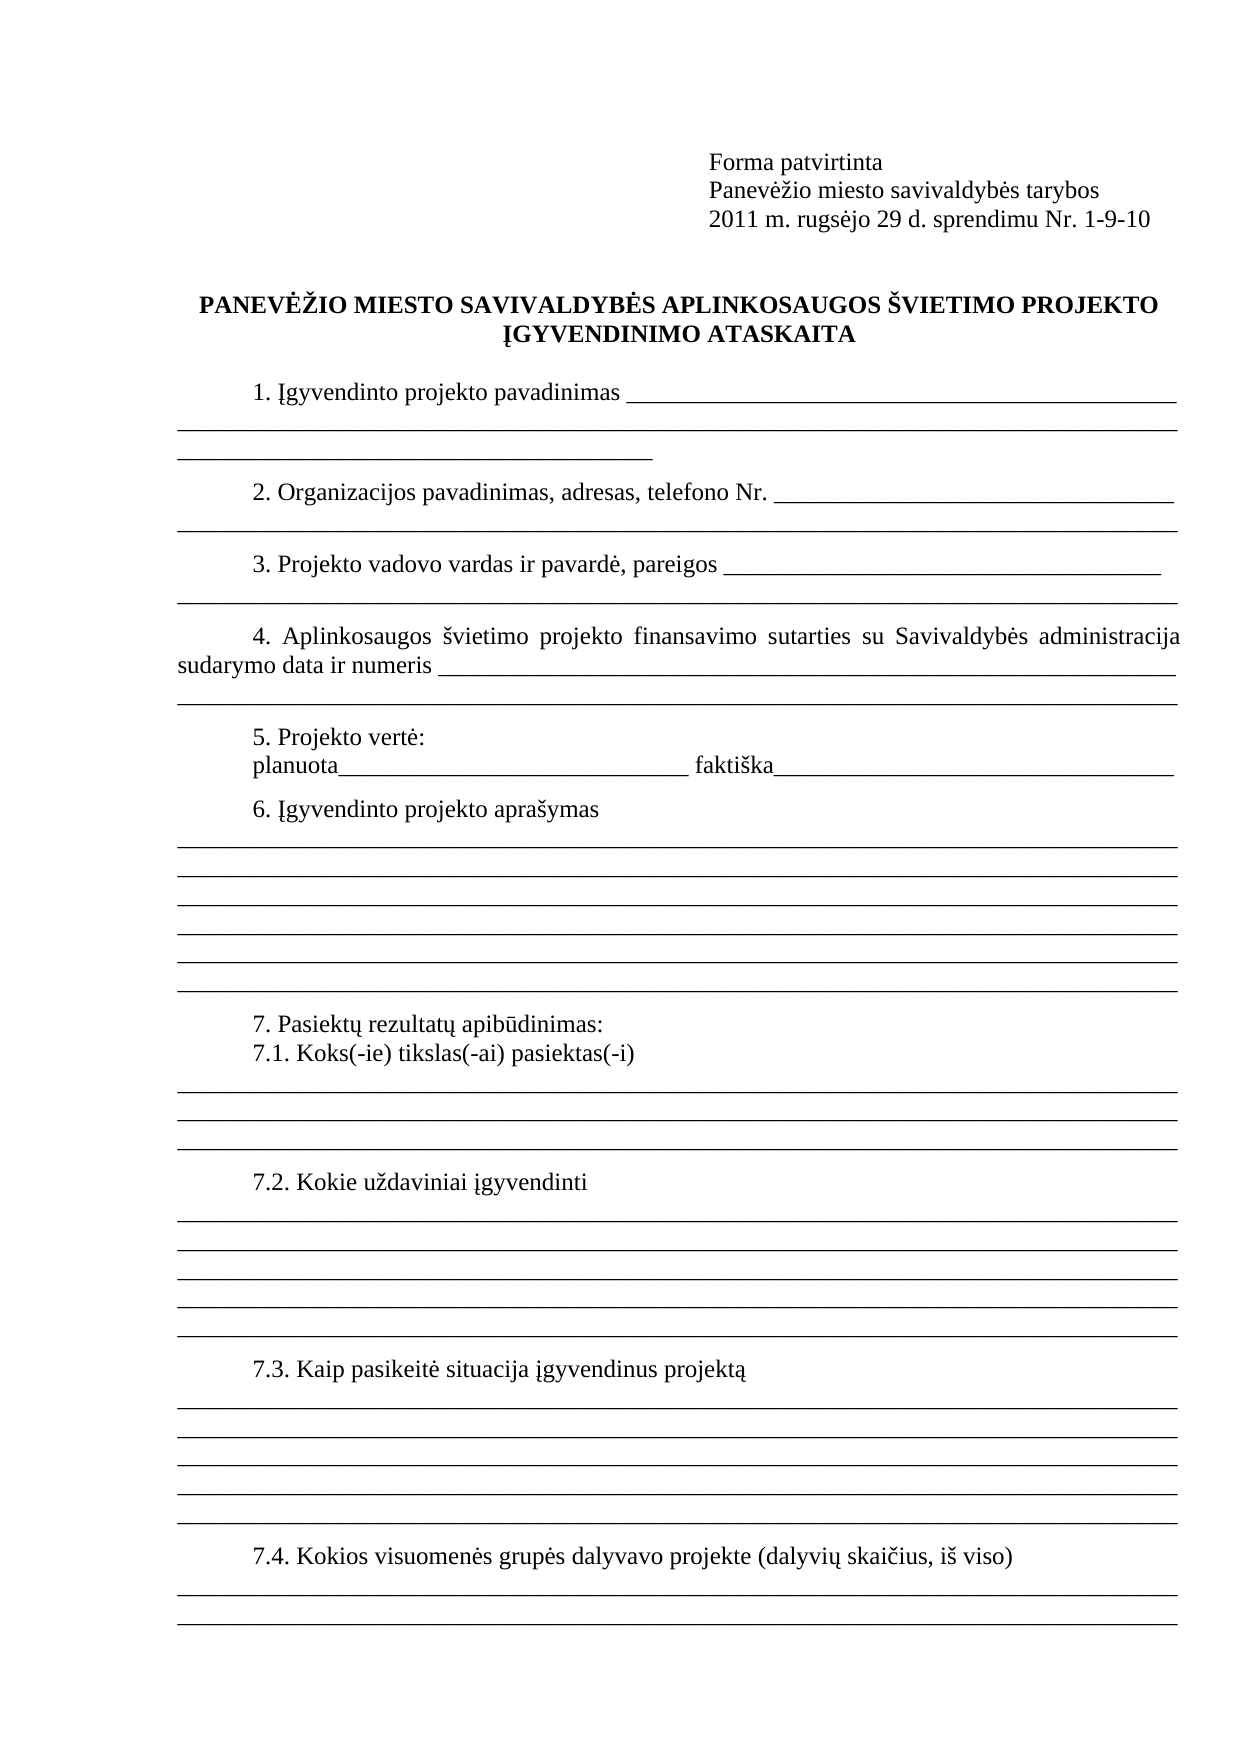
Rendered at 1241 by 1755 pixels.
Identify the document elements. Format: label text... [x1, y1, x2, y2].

text 5. Projekto vertė: [177, 722, 1181, 751]
text 7.2. Kokie uždaviniai įgyvendinti [177, 1167, 1181, 1196]
text Forma patvirtinta [709, 147, 1181, 176]
text ________________________________________________________________________________ [177, 506, 1181, 535]
text ________________________________________________________________________________ [177, 679, 1181, 707]
text ________________________________________________________________________________ [177, 1067, 1181, 1096]
text ________________________________________________________________________________ [177, 880, 1181, 909]
text PANEVĖŽIO MIESTO SAVIVALDYBĖS APLINKOSAUGOS ŠVIETIMO PROJEKTO ĮGYVENDINIMO ATASKAITA [177, 291, 1181, 348]
text planuota____________________________ faktiška________________________________ [177, 751, 1181, 779]
text ________________________________________________________________________________ [177, 822, 1181, 851]
text 1. Įgyvendinto projekto pavadinimas ____________________________________________ [177, 377, 1181, 406]
text ________________________________________________________________________________ [177, 1441, 1181, 1469]
text 3. Projekto vadovo vardas ir pavardė, pareigos ___________________________________ [177, 549, 1181, 578]
text ________________________________________________________________________________ [177, 1282, 1181, 1311]
text ________________________________________________________________________________ [177, 1383, 1181, 1412]
text ________________________________________________________________________________ [177, 1498, 1181, 1527]
text ________________________________________________________________________________ [177, 1599, 1181, 1627]
text ________________________________________________________________________________ [177, 1254, 1181, 1282]
text 4. Aplinkosaugos švietimo projekto finansavimo sutarties su Savivaldybės administracija sudarymo data ir numeris ___________________________________________________________ [177, 621, 1181, 679]
text ________________________________________________________________________________ [177, 909, 1181, 937]
text 2. Organizacijos pavadinimas, adresas, telefono Nr. ________________________________ [177, 477, 1181, 506]
text 7.4. Kokios visuomenės grupės dalyvavo projekte (dalyvių skaičius, iš viso) [177, 1541, 1181, 1570]
text ________________________________________________________________________________ [177, 406, 1181, 434]
text ______________________________________ [177, 434, 1181, 463]
text Panevėžio miesto savivaldybės tarybos [709, 176, 1181, 204]
text 7. Pasiektų rezultatų apibūdinimas: [177, 1009, 1181, 1038]
text ________________________________________________________________________________ [177, 1570, 1181, 1599]
text 6. Įgyvendinto projekto aprašymas [177, 794, 1181, 822]
text ________________________________________________________________________________ [177, 1469, 1181, 1498]
text ________________________________________________________________________________ [177, 1225, 1181, 1254]
text ________________________________________________________________________________ [177, 1412, 1181, 1441]
text 7.3. Kaip pasikeitė situacija įgyvendinus projektą [177, 1354, 1181, 1383]
text 2011 m. rugsėjo 29 d. sprendimu Nr. 1-9-10 [709, 204, 1181, 233]
text ________________________________________________________________________________ [177, 966, 1181, 995]
text ________________________________________________________________________________ [177, 1124, 1181, 1153]
text ________________________________________________________________________________ [177, 578, 1181, 607]
text ________________________________________________________________________________ [177, 937, 1181, 966]
text ________________________________________________________________________________ [177, 851, 1181, 880]
text 7.1. Koks(-ie) tikslas(-ai) pasiektas(-i) [177, 1038, 1181, 1067]
text ________________________________________________________________________________ [177, 1096, 1181, 1124]
text ________________________________________________________________________________ [177, 1196, 1181, 1225]
text ________________________________________________________________________________ [177, 1311, 1181, 1340]
